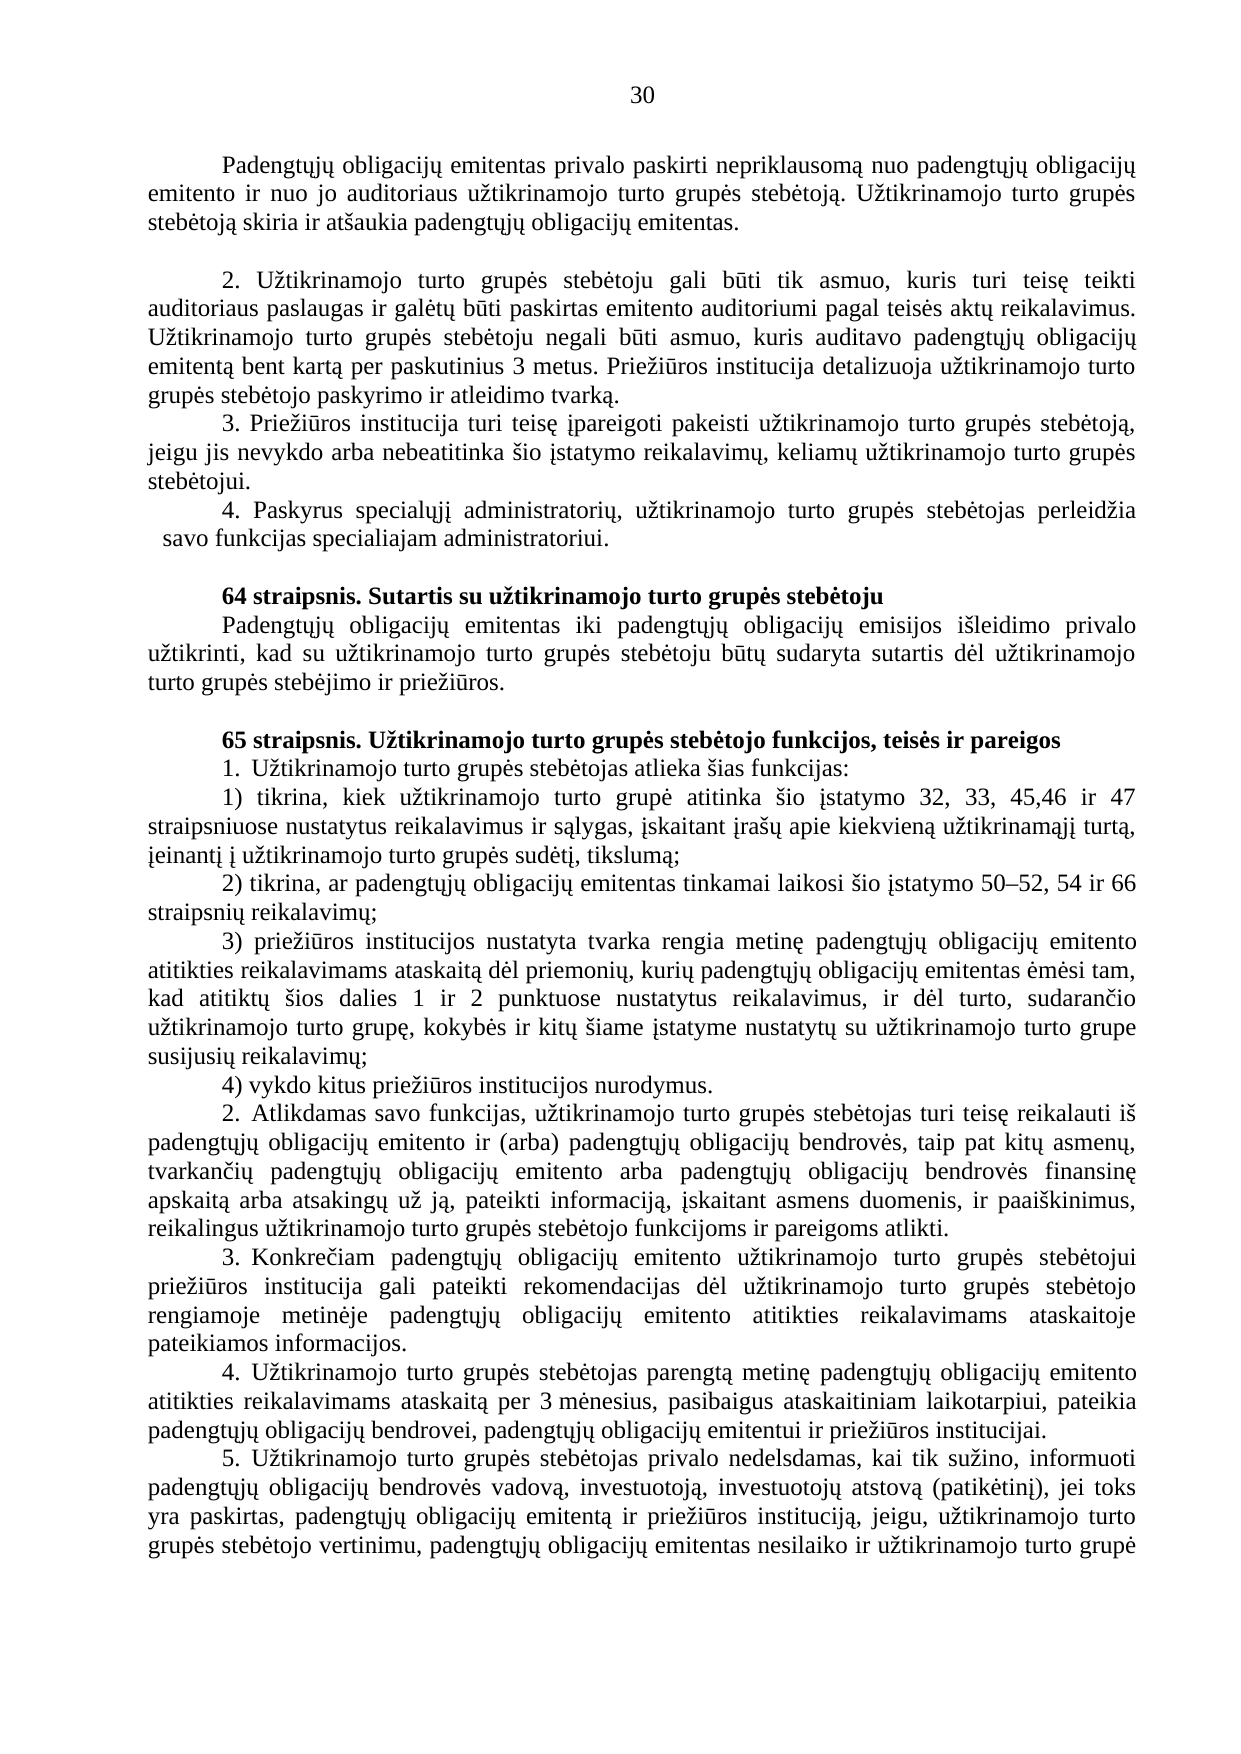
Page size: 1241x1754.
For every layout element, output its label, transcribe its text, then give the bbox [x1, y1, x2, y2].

text 1. Užtikrinamojo turto grupės stebėtojas atlieka šias funkcijas: [148, 753, 1137, 782]
text 2. Atlikdamas savo funkcijas, užtikrinamojo turto grupės stebėtojas turi teisę reikalauti iš padengtųjų obligacijų emitento ir (arba) padengtųjų obligacijų bendrovės, taip pat kitų asmenų, tvarkančių padengtųjų obligacijų emitento arba padengtųjų obligacijų bendrovės finansinę apskaitą arba atsakingų už ją, pateikti informaciją, įskaitant asmens duomenis, ir paaiškinimus, reikalingus užtikrinamojo turto grupės stebėtojo funkcijoms ir pareigoms atlikti. [148, 1098, 1137, 1242]
text 65 straipsnis. Užtikrinamojo turto grupės stebėtojo funkcijos, teisės ir pareigos [222, 725, 1137, 753]
text 64 straipsnis. Sutartis su užtikrinamojo turto grupės stebėtoju [222, 581, 1137, 610]
text 4. Paskyrus specialųjį administratorių, užtikrinamojo turto grupės stebėtojas perleidžia savo funkcijas specialiajam administratoriui. [162, 495, 1137, 552]
text 5. Užtikrinamojo turto grupės stebėtojas privalo nedelsdamas, kai tik sužino, informuoti padengtųjų obligacijų bendrovės vadovą, investuotoją, investuotojų atstovą (patikėtinį), jei toks yra paskirtas, padengtųjų obligacijų emitentą ir priežiūros instituciją, jeigu, užtikrinamojo turto grupės stebėtojo vertinimu, padengtųjų obligacijų emitentas nesilaiko ir užtikrinamojo turto grupė [148, 1443, 1137, 1558]
text 1) tikrina, kiek užtikrinamojo turto grupė atitinka šio įstatymo 32, 33, 45,46 ir 47 straipsniuose nustatytus reikalavimus ir sąlygas, įskaitant įrašų apie kiekvieną užtikrinamąjį turtą, įeinantį į užtikrinamojo turto grupės sudėtį, tikslumą; [148, 782, 1137, 868]
text 2) tikrina, ar padengtųjų obligacijų emitentas tinkamai laikosi šio įstatymo 50–52, 54 ir 66 straipsnių reikalavimų; [148, 868, 1137, 926]
text 4) vykdo kitus priežiūros institucijos nurodymus. [148, 1070, 1137, 1098]
text Padengtųjų obligacijų emitentas iki padengtųjų obligacijų emisijos išleidimo privalo užtikrinti, kad su užtikrinamojo turto grupės stebėtoju būtų sudaryta sutartis dėl užtikrinamojo turto grupės stebėjimo ir priežiūros. [148, 610, 1137, 696]
text 4. Užtikrinamojo turto grupės stebėtojas parengtą metinę padengtųjų obligacijų emitento atitikties reikalavimams ataskaitą per 3 mėnesius, pasibaigus ataskaitiniam laikotarpiui, pateikia padengtųjų obligacijų bendrovei, padengtųjų obligacijų emitentui ir priežiūros institucijai. [148, 1357, 1137, 1443]
text 3. Priežiūros institucija turi teisę įpareigoti pakeisti užtikrinamojo turto grupės stebėtoją, jeigu jis nevykdo arba nebeatitinka šio įstatymo reikalavimų, keliamų užtikrinamojo turto grupės stebėtojui. [148, 408, 1137, 495]
text 3) priežiūros institucijos nustatyta tvarka rengia metinę padengtųjų obligacijų emitento atitikties reikalavimams ataskaitą dėl priemonių, kurių padengtųjų obligacijų emitentas ėmėsi tam, kad atitiktų šios dalies 1 ir 2 punktuose nustatytus reikalavimus, ir dėl turto, sudarančio užtikrinamojo turto grupę, kokybės ir kitų šiame įstatyme nustatytų su užtikrinamojo turto grupe susijusių reikalavimų; [148, 926, 1137, 1070]
text 2. Užtikrinamojo turto grupės stebėtoju gali būti tik asmuo, kuris turi teisę teikti auditoriaus paslaugas ir galėtų būti paskirtas emitento auditoriumi pagal teisės aktų reikalavimus. Užtikrinamojo turto grupės stebėtoju negali būti asmuo, kuris auditavo padengtųjų obligacijų emitentą bent kartą per paskutinius 3 metus. Priežiūros institucija detalizuoja užtikrinamojo turto grupės stebėtojo paskyrimo ir atleidimo tvarką. [148, 265, 1137, 408]
text 3. Konkrečiam padengtųjų obligacijų emitento užtikrinamojo turto grupės stebėtojui priežiūros institucija gali pateikti rekomendacijas dėl užtikrinamojo turto grupės stebėtojo rengiamoje metinėje padengtųjų obligacijų emitento atitikties reikalavimams ataskaitoje pateikiamos informacijos. [148, 1242, 1137, 1357]
text 1. Padengtųjų obligacijų emitentas privalo paskirti nepriklausomą nuo padengtųjų obligacijų emitento ir nuo jo auditoriaus užtikrinamojo turto grupės stebėtoją. Užtikrinamojo turto grupės stebėtoją skiria ir atšaukia padengtųjų obligacijų emitentas. [148, 150, 1137, 236]
